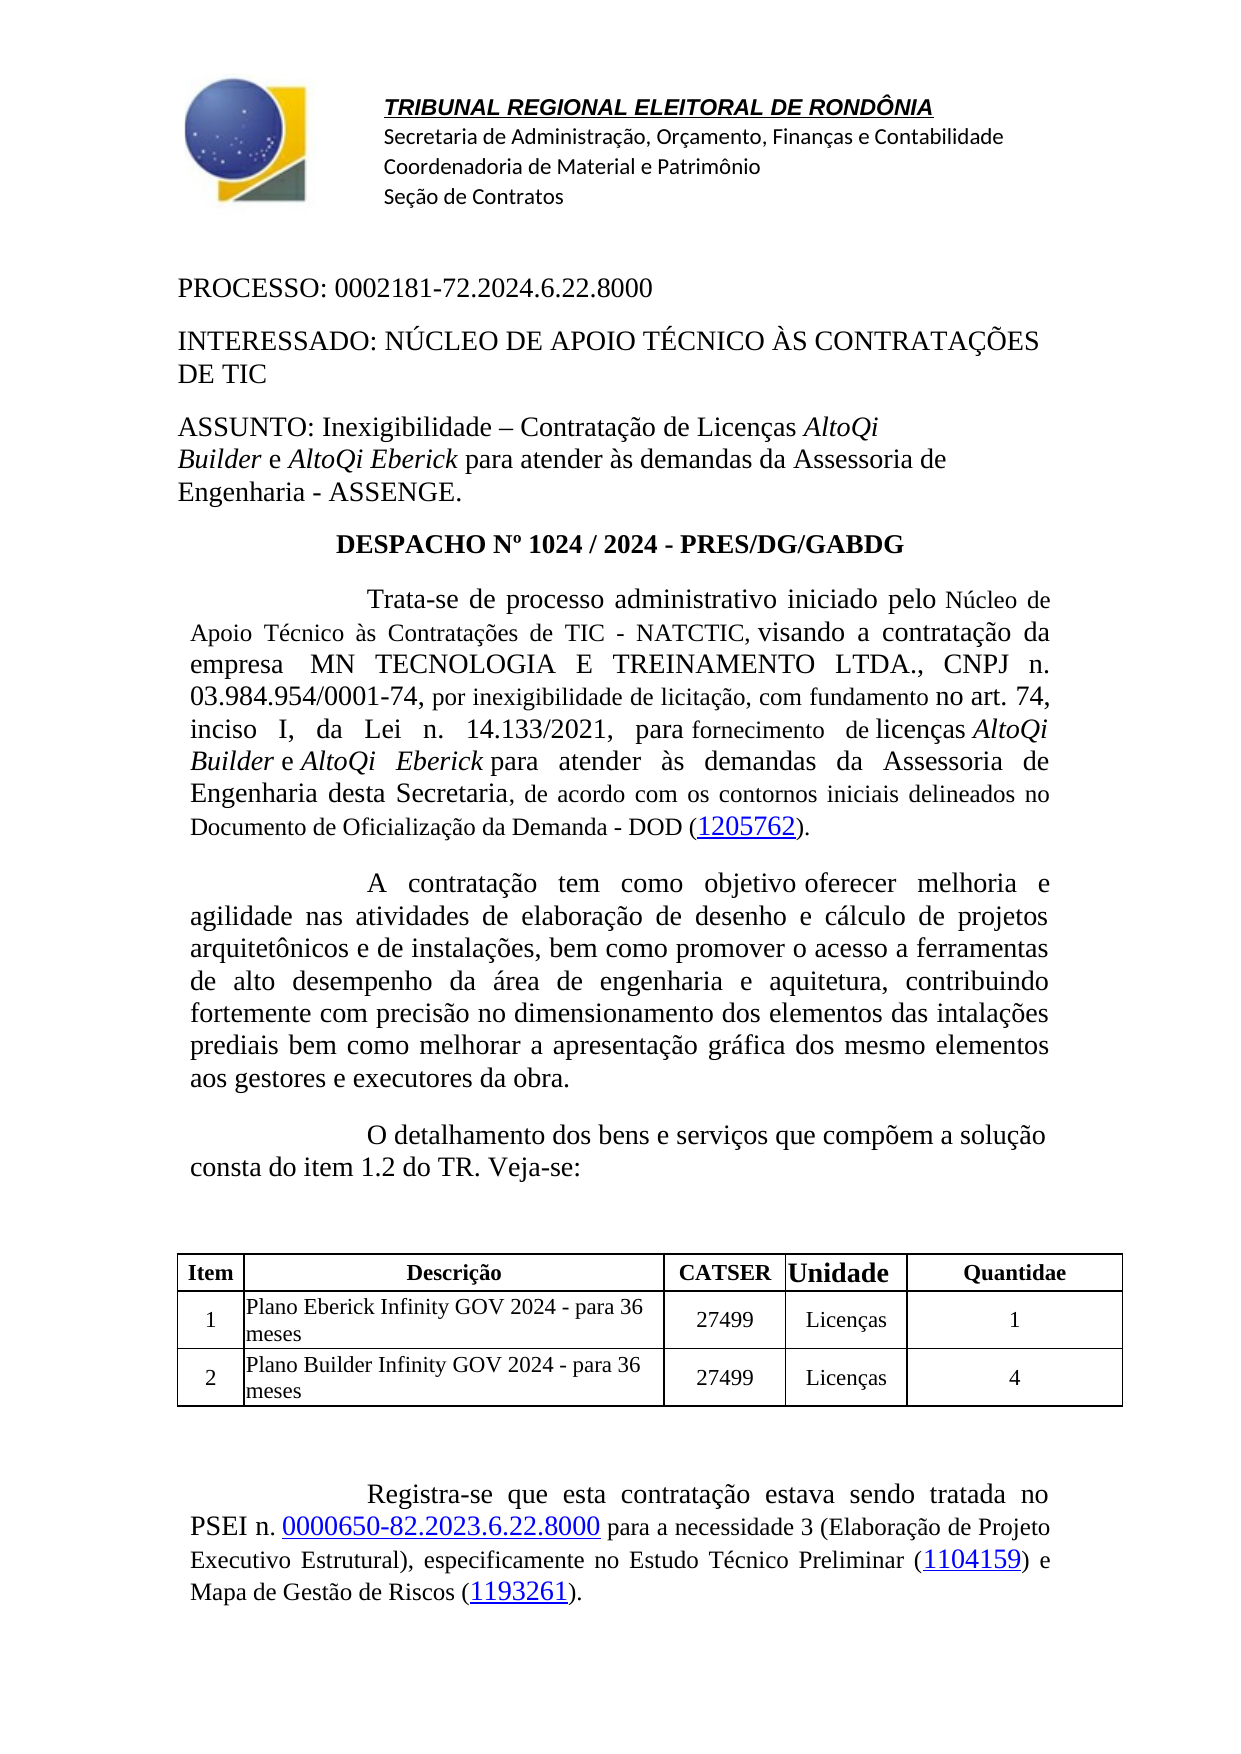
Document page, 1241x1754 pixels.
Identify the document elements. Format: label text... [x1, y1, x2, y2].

text Despacho Nº 1024 / 2024 - PRES/DG/GABDG [177, 528, 1063, 559]
text PROCESSO: 0002181-72.2024.6.22.8000 [177, 271, 1063, 304]
table_header Quantidae [908, 1255, 1122, 1290]
table_header Item [178, 1255, 243, 1290]
table_cell Plano Builder Infinity GOV 2024 - para 36 meses [245, 1349, 663, 1405]
text O detalhamento dos bens e serviços que compõem a solução consta do item 1.2 do TR. Veja-se: [190, 1118, 1051, 1183]
table_cell 27499 [665, 1349, 785, 1405]
table_cell Licenças [786, 1292, 906, 1348]
table_header CATSER [665, 1255, 785, 1290]
text INTERESSADO: NÚCLEO DE APOIO TÉCNICO ÀS CONTRATAÇÕES DE TIC [177, 324, 1063, 389]
text Trata-se de processo administrativo iniciado pelo Núcleo de Apoio Técnico às Contratações de TIC - NATCTIC, visando a contratação da empresa MN TECNOLOGIA E TREINAMENTO LTDA., CNPJ n. 03.984.954/0001-74, por inexigibilidade de licitação, com fundamento no art. 74, inciso I, da Lei n. 14.133/2021, para fornecimento de licenças AltoQi Builder e AltoQi Eberick para atender às demandas da Assessoria de Engenharia desta Secretaria, de acordo com os contornos iniciais delineados no Documento de Oficialização da Demanda - DOD (1205762). [190, 582, 1051, 841]
table_cell 4 [908, 1349, 1122, 1405]
text Registra-se que esta contratação estava sendo tratada no PSEI n. 0000650-82.2023.6.22.8000 para a necessidade 3 (Elaboração de Projeto Executivo Estrutural), especificamente no Estudo Técnico Preliminar (1104159) e Mapa de Gestão de Riscos (1193261). [190, 1477, 1051, 1607]
table_cell 1 [178, 1292, 243, 1348]
text A contratação tem como objetivo oferecer melhoria e agilidade nas atividades de elaboração de desenho e cálculo de projetos arquitetônicos e de instalações, bem como promover o acesso a ferramentas de alto desempenho da área de engenharia e aquitetura, contribuindo fortemente com precisão no dimensionamento dos elementos das intalações prediais bem como melhorar a apresentação gráfica dos mesmo elementos aos gestores e executores da obra. [190, 866, 1051, 1093]
table_cell 1 [908, 1292, 1122, 1348]
table_header Descrição [245, 1255, 663, 1290]
table_cell 2 [178, 1349, 243, 1405]
table_cell Plano Eberick Infinity GOV 2024 - para 36 meses [245, 1292, 663, 1348]
text ASSUNTO: Inexigibilidade – Contratação de Licenças AltoQi Builder e AltoQi Eberick para atender às demandas da Assessoria de Engenharia - ASSENGE. [177, 410, 1063, 507]
table_cell 27499 [665, 1292, 785, 1348]
table_header Unidade [786, 1255, 906, 1290]
table_cell Licenças [786, 1349, 906, 1405]
